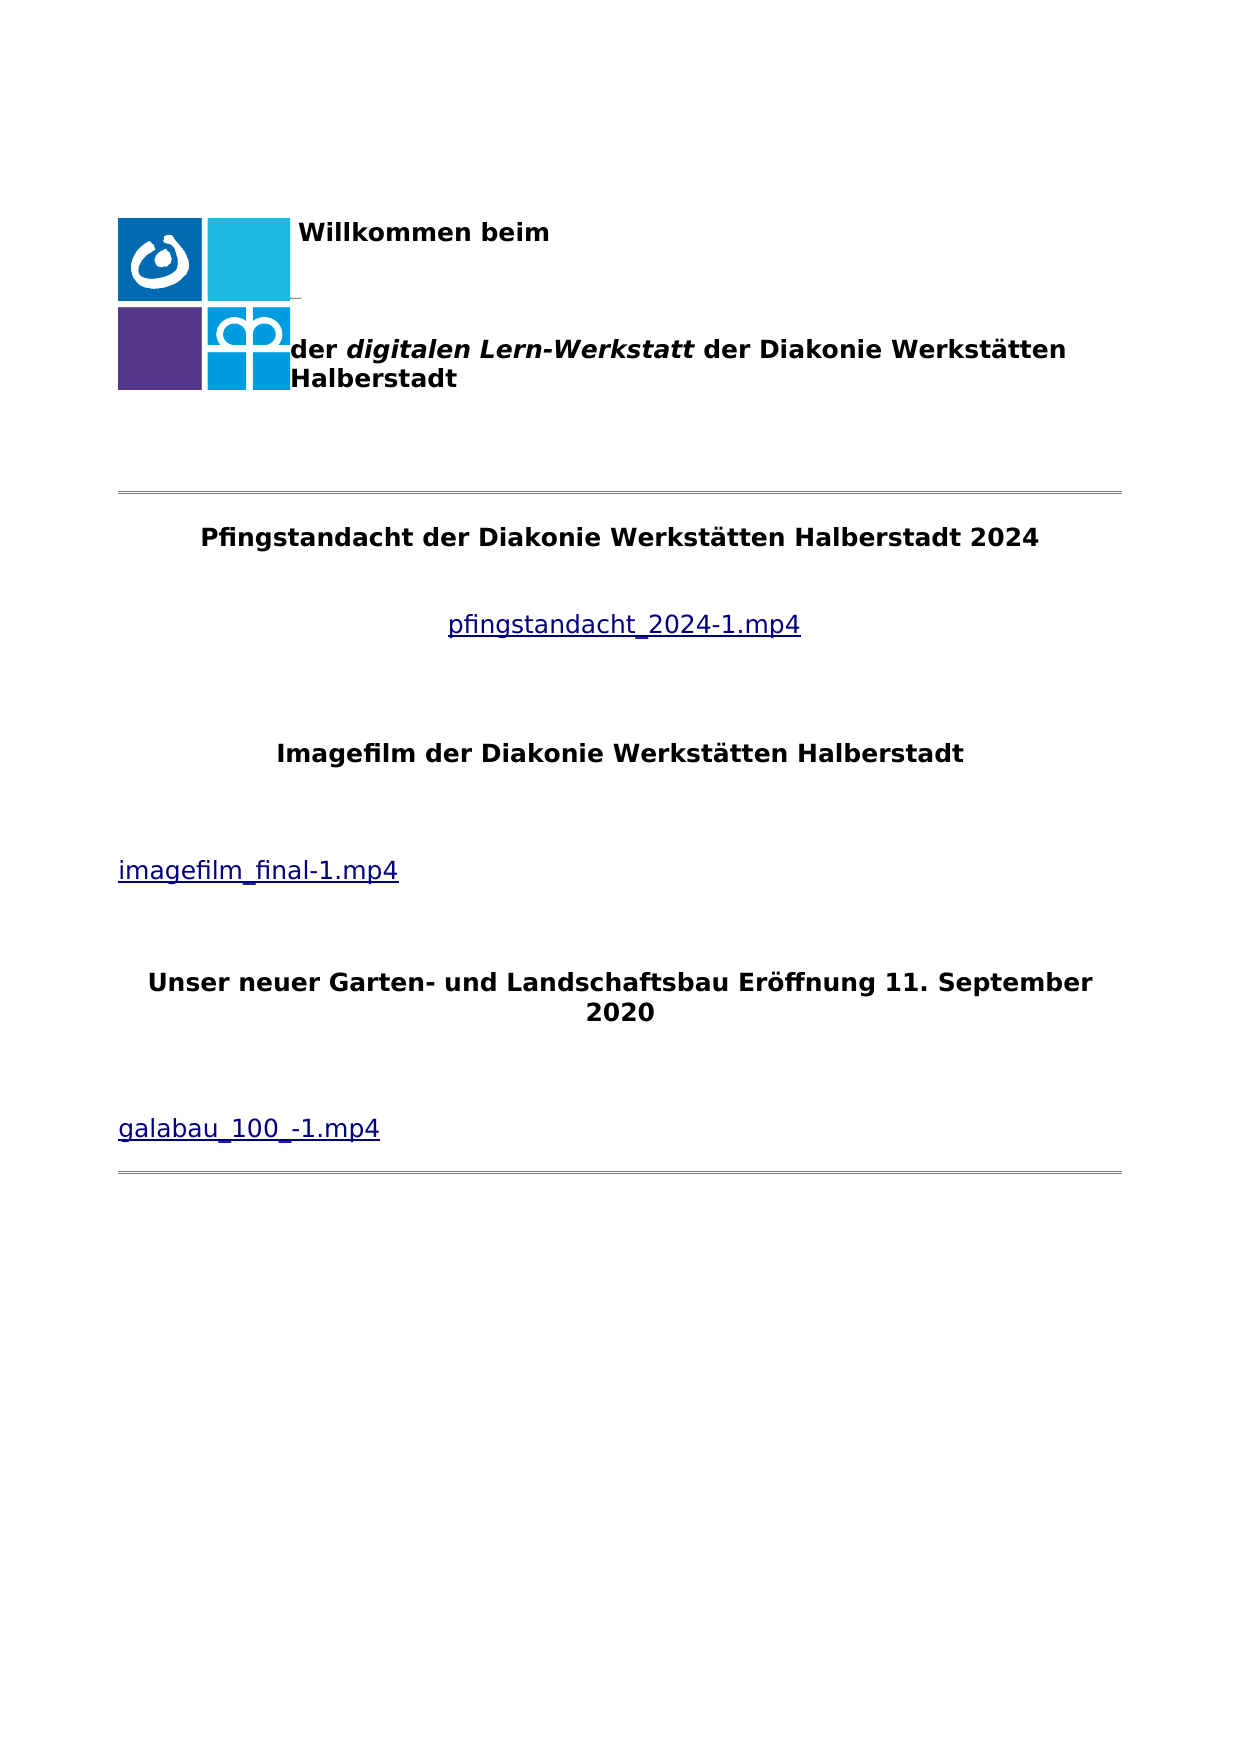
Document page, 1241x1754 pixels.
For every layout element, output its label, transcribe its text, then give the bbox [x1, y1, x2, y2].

text imagefilm_final-1.mp4 [118, 856, 1122, 885]
text Willkommen beim digi.lernen der digitalen Lern-Werkstatt der Diakonie Werkstätten Halberstadt [118, 218, 1122, 393]
text galabau_100_-1.mp4 [118, 1114, 1122, 1144]
text Imagefilm der Diakonie Werkstätten Halberstadt [118, 739, 1122, 856]
text Unser neuer Garten- und Landschaftsbau Eröffnung 11. September 2020 [118, 969, 1122, 1114]
picture [118, 218, 290, 390]
text Pfingstandacht der Diakonie Werkstätten Halberstadt 2024 pfingstandacht_2024-1.mp4 [118, 523, 1122, 639]
